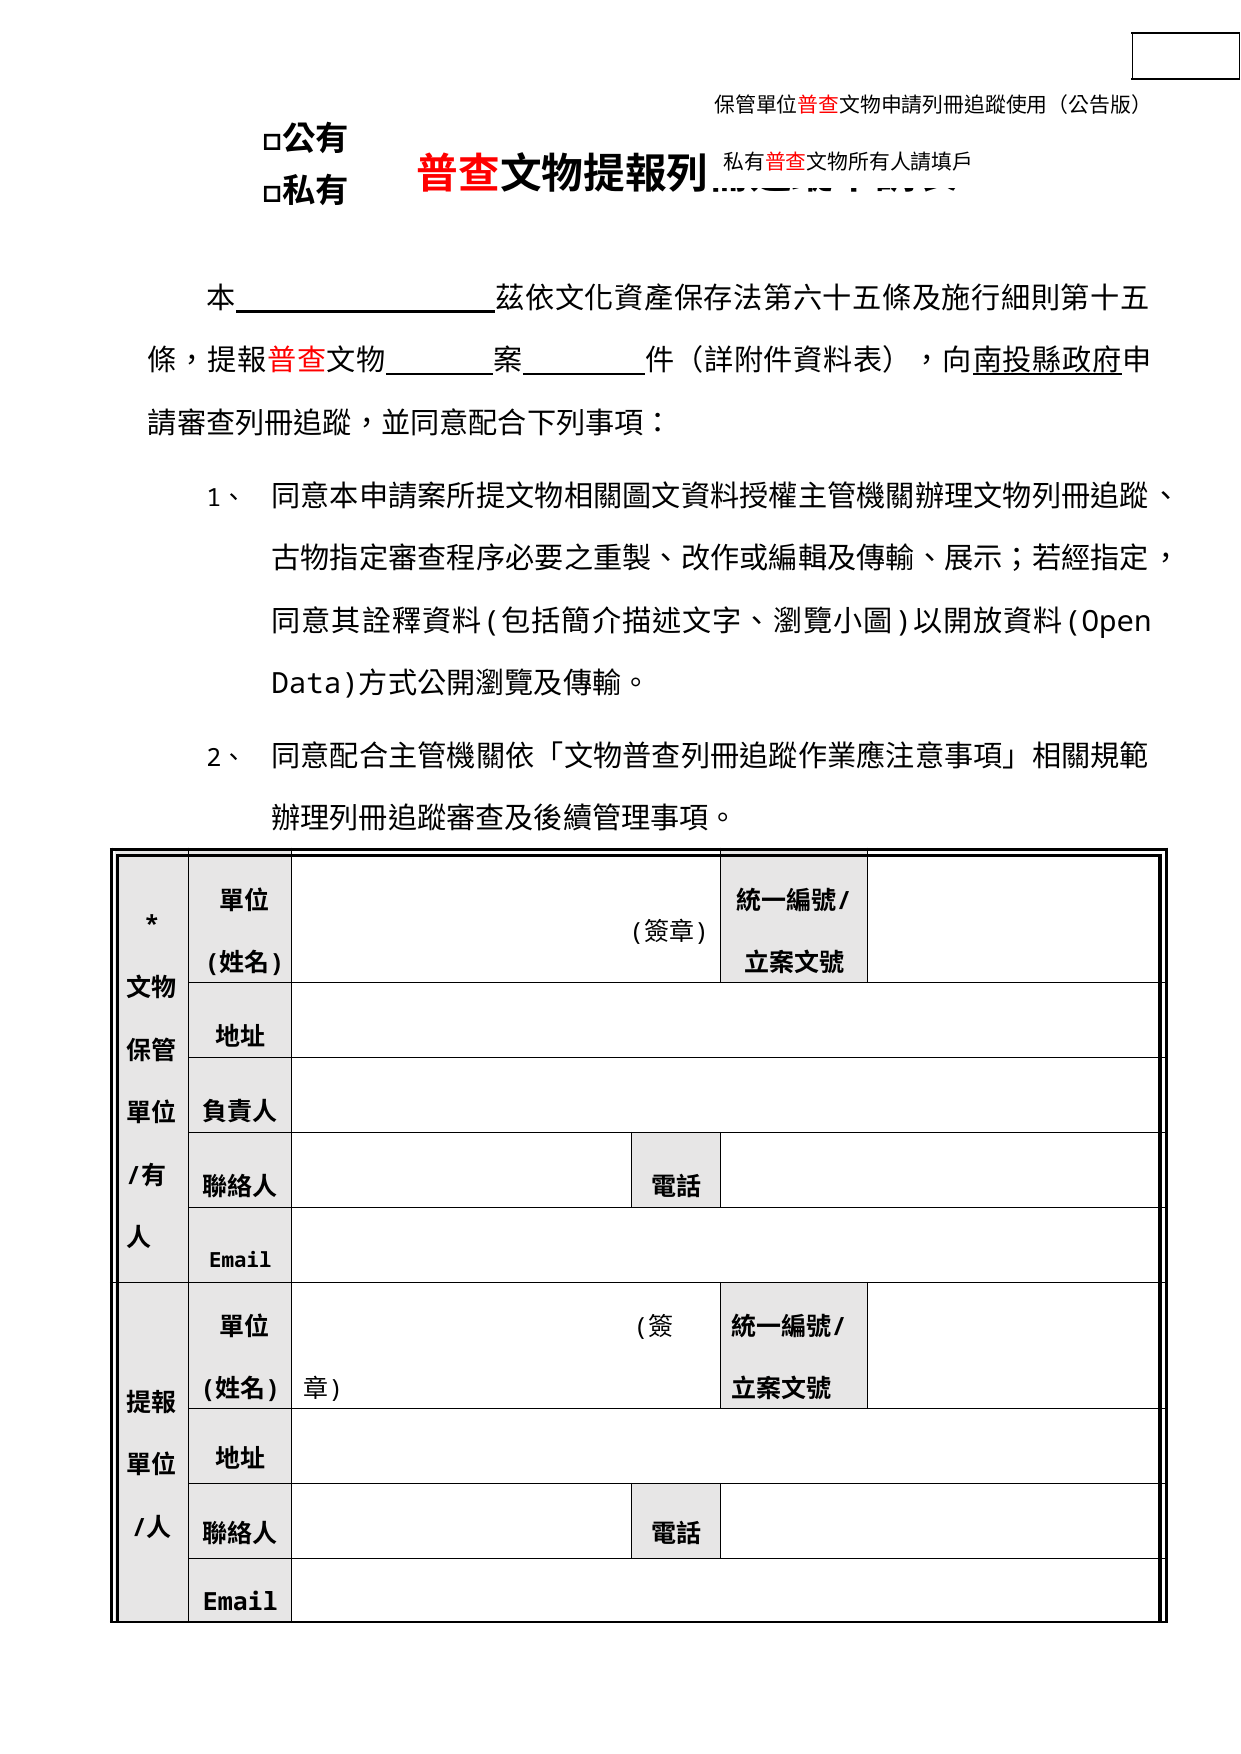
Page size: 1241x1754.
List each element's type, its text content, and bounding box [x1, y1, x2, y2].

table_cell [292, 1133, 631, 1207]
text □私有 [262, 161, 368, 213]
table_cell [292, 1559, 1158, 1621]
table_header 統一編號/立案文號 [721, 857, 867, 982]
table_cell 電話 [632, 1484, 720, 1558]
text □公有 [262, 109, 368, 161]
text 普查文物提報列冊追蹤申請表 [591, 174, 608, 191]
text 本 茲依文化資產保存法第六十五條及施行細則第十五條，提報普查文物 案 件（詳附件資料表），向南投縣政府申請審查列冊追蹤，並同意配合下列事項： [148, 254, 1152, 441]
table_cell [292, 1409, 1158, 1483]
table_cell 地址 [189, 983, 291, 1057]
text 普查文物提報列冊追蹤申請表 [148, 101, 713, 230]
text 普查文物提報列冊追蹤申請表 [954, 129, 1152, 191]
table_cell 負責人 [189, 1058, 291, 1132]
table_cell (簽章) [292, 1283, 720, 1408]
table_header [868, 851, 1163, 982]
table_header * 文物保管單位/有人 [115, 851, 188, 1282]
table_cell 聯絡人 [189, 1484, 291, 1558]
list 同意本申請案所提文物相關圖文資料授權主管機關辦理文物列冊追蹤、古物指定審查程序必要之重製、改作或編輯及傳輸、展示；若經指定，同意其詮釋資料(包括簡介描述文字、瀏覽小圖)以開放資料(Open Data)方式公開瀏覽及傳輸。 [206, 452, 1152, 702]
table_cell [292, 1208, 1158, 1282]
table_cell [868, 1283, 1158, 1408]
table_cell [708, 120, 996, 188]
table_cell 統一編號/立案文號 [721, 1283, 867, 1408]
table_cell [721, 1133, 1158, 1207]
table_cell Email [189, 1208, 291, 1282]
table_cell [292, 983, 1158, 1057]
table_cell Email [189, 1559, 291, 1621]
table_cell 聯絡人 [189, 1133, 291, 1207]
table_cell 電話 [632, 1133, 720, 1207]
text 普查文物提報列冊追蹤申請表 [554, 164, 576, 191]
table_header 單位 (姓名) [189, 857, 291, 982]
table_header [868, 857, 1158, 982]
table_cell [721, 1484, 1158, 1558]
list 同意配合主管機關依「文物普查列冊追蹤作業應注意事項」相關規範辦理列冊追蹤審查及後續管理事項。 [206, 712, 1152, 837]
table_cell 單位 (姓名) [189, 1283, 291, 1408]
table_header (簽章) [292, 857, 720, 982]
text 普查文物提報列冊追蹤申請表 [1133, 34, 1239, 78]
table_cell [292, 1484, 631, 1558]
table_cell 地址 [189, 1409, 291, 1483]
table_cell [292, 1058, 1158, 1132]
table_cell 提報單位/人 [119, 1283, 188, 1621]
